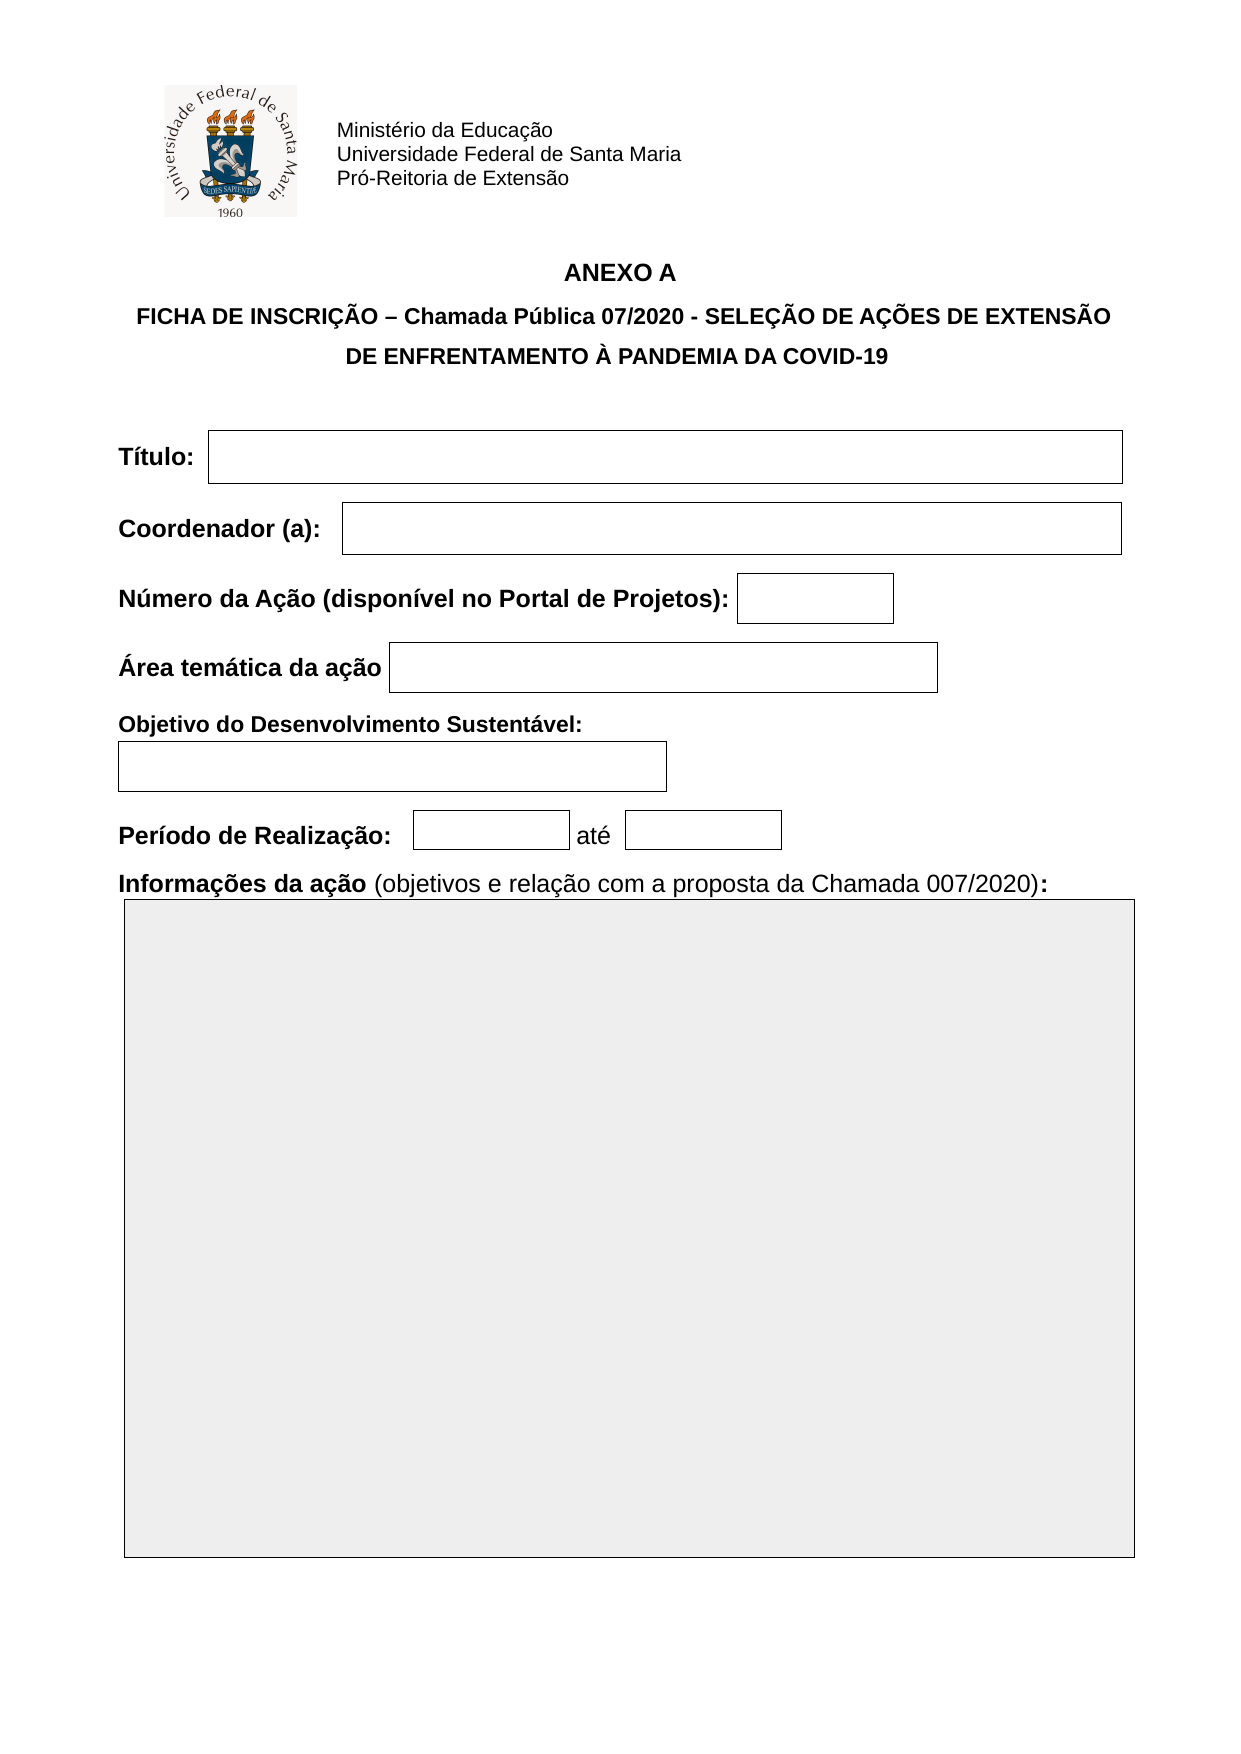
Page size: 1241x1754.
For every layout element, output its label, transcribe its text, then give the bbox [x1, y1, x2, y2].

text até [570, 810, 625, 850]
text Objetivo do Desenvolvimento Sustentável: [118, 711, 1122, 791]
text FICHA DE INSCRIÇÃO – Chamada Pública 07/2020 - SELEÇÃO DE AÇÕES DE EXTENSÃO DE ENFRENTAMENTO À PANDEMIA DA COVID-19 [118, 301, 1122, 369]
text [938, 642, 1122, 692]
text Número da Ação (disponível no Portal de Projetos): [118, 573, 737, 623]
text ANEXO A [118, 258, 1122, 287]
text Área temática da ação [118, 642, 389, 692]
text Período de Realização: [118, 810, 413, 850]
text Informações da ação (objetivos e relação com a proposta da Chamada 007/2020): [118, 869, 1122, 897]
text Coordenador (a): [118, 502, 342, 554]
text Ministério da Educação [337, 118, 1122, 142]
picture [164, 85, 298, 217]
text Título: [118, 430, 208, 483]
text [894, 573, 1122, 623]
text Universidade Federal de Santa Maria Pró-Reitoria de Extensão [337, 142, 1122, 219]
text [782, 810, 1122, 850]
